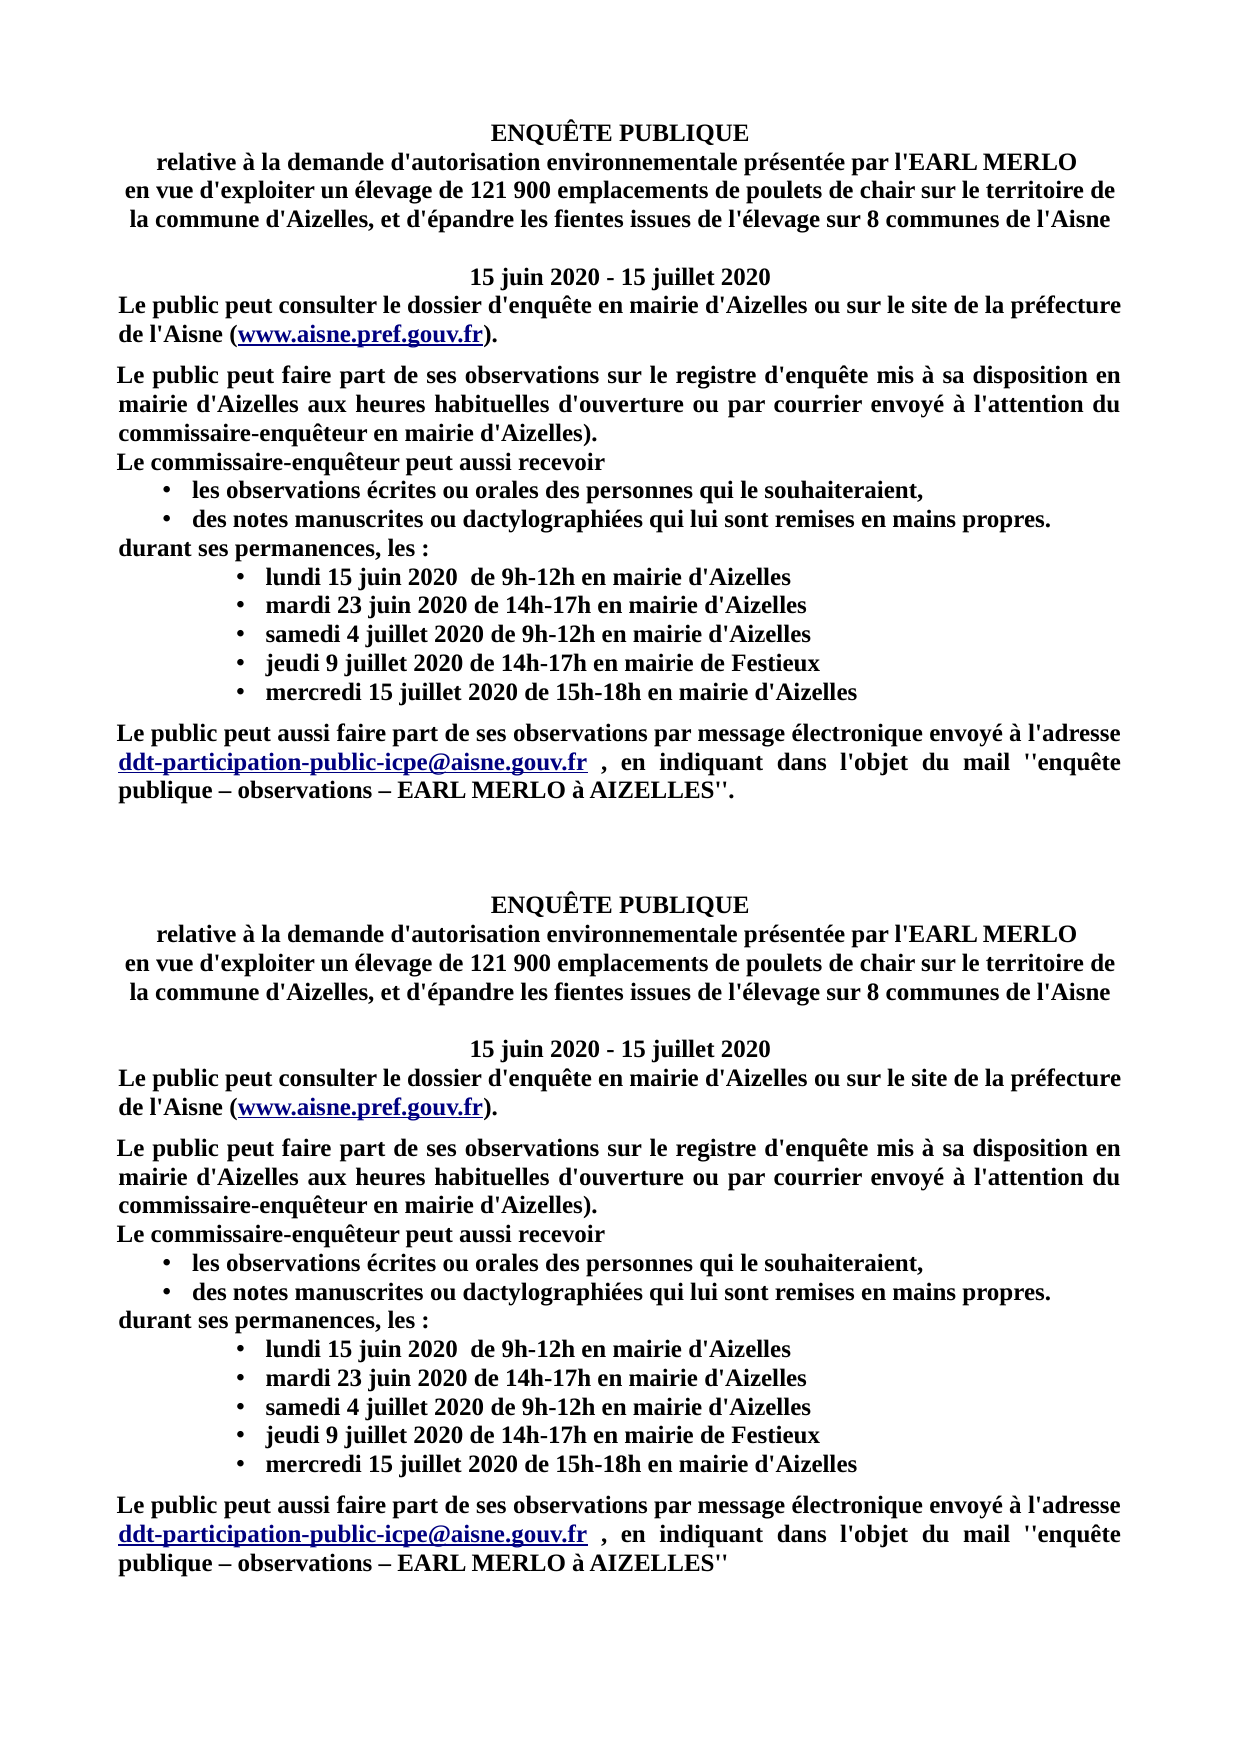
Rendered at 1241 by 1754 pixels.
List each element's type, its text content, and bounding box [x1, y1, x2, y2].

text durant ses permanences, les : [118, 1306, 1122, 1334]
list mercredi 15 juillet 2020 de 15h-18h en mairie d'Aizelles [236, 1449, 1122, 1478]
text 15 juin 2020 - 15 juillet 2020 [118, 1034, 1122, 1063]
text Le public peut consulter le dossier d'enquête en mairie d'Aizelles ou sur le site de la préfecture de l'Aisne (www.aisne.pref.gouv.fr). [118, 291, 1122, 348]
text relative à la demande d'autorisation environnementale présentée par l'EARL MERLO [118, 919, 1122, 948]
text relative à la demande d'autorisation environnementale présentée par l'EARL MERLO [118, 147, 1122, 176]
text Le commissaire-enquêteur peut aussi recevoir [116, 1219, 1122, 1248]
text en vue d'exploiter un élevage de 121 900 emplacements de poulets de chair sur le territoire de la commune d'Aizelles, et d'épandre les fientes issues de l'élevage sur 8 communes de l'Aisne [118, 948, 1122, 1006]
list des notes manuscrites ou dactylographiées qui lui sont remises en mains propres. [162, 1277, 1122, 1306]
text 15 juin 2020 - 15 juillet 2020 [118, 262, 1122, 291]
list jeudi 9 juillet 2020 de 14h-17h en mairie de Festieux [236, 648, 1122, 677]
text Le public peut consulter le dossier d'enquête en mairie d'Aizelles ou sur le site de la préfecture de l'Aisne (www.aisne.pref.gouv.fr). [118, 1063, 1122, 1121]
list samedi 4 juillet 2020 de 9h-12h en mairie d'Aizelles [236, 619, 1122, 648]
list lundi 15 juin 2020 de 9h-12h en mairie d'Aizelles [236, 1334, 1122, 1363]
text Le commissaire-enquêteur peut aussi recevoir [116, 447, 1122, 476]
text Le public peut aussi faire part de ses observations par message électronique envoyé à l'adresse ddt-participation-public-icpe@aisne.gouv.fr , en indiquant dans l'objet du mail ''enquête publique – observations – EARL MERLO à AIZELLES'' [116, 1491, 1122, 1577]
text durant ses permanences, les : [118, 533, 1122, 562]
text en vue d'exploiter un élevage de 121 900 emplacements de poulets de chair sur le territoire de la commune d'Aizelles, et d'épandre les fientes issues de l'élevage sur 8 communes de l'Aisne [118, 176, 1122, 233]
text ENQUÊTE PUBLIQUE [118, 891, 1122, 919]
list des notes manuscrites ou dactylographiées qui lui sont remises en mains propres. [162, 504, 1122, 533]
list les observations écrites ou orales des personnes qui le souhaiteraient, [162, 476, 1122, 504]
text Le public peut aussi faire part de ses observations par message électronique envoyé à l'adresse ddt-participation-public-icpe@aisne.gouv.fr , en indiquant dans l'objet du mail ''enquête publique – observations – EARL MERLO à AIZELLES''. [116, 718, 1122, 804]
list mardi 23 juin 2020 de 14h-17h en mairie d'Aizelles [236, 1363, 1122, 1392]
text Le public peut faire part de ses observations sur le registre d'enquête mis à sa disposition en mairie d'Aizelles aux heures habituelles d'ouverture ou par courrier envoyé à l'attention du commissaire-enquêteur en mairie d'Aizelles). [116, 1133, 1122, 1219]
list lundi 15 juin 2020 de 9h-12h en mairie d'Aizelles [236, 562, 1122, 591]
list mercredi 15 juillet 2020 de 15h-18h en mairie d'Aizelles [236, 677, 1122, 706]
text Le public peut faire part de ses observations sur le registre d'enquête mis à sa disposition en mairie d'Aizelles aux heures habituelles d'ouverture ou par courrier envoyé à l'attention du commissaire-enquêteur en mairie d'Aizelles). [116, 361, 1122, 447]
text ENQUÊTE PUBLIQUE [118, 118, 1122, 147]
list les observations écrites ou orales des personnes qui le souhaiteraient, [162, 1248, 1122, 1277]
list mardi 23 juin 2020 de 14h-17h en mairie d'Aizelles [236, 591, 1122, 619]
list samedi 4 juillet 2020 de 9h-12h en mairie d'Aizelles [236, 1392, 1122, 1421]
list jeudi 9 juillet 2020 de 14h-17h en mairie de Festieux [236, 1421, 1122, 1449]
